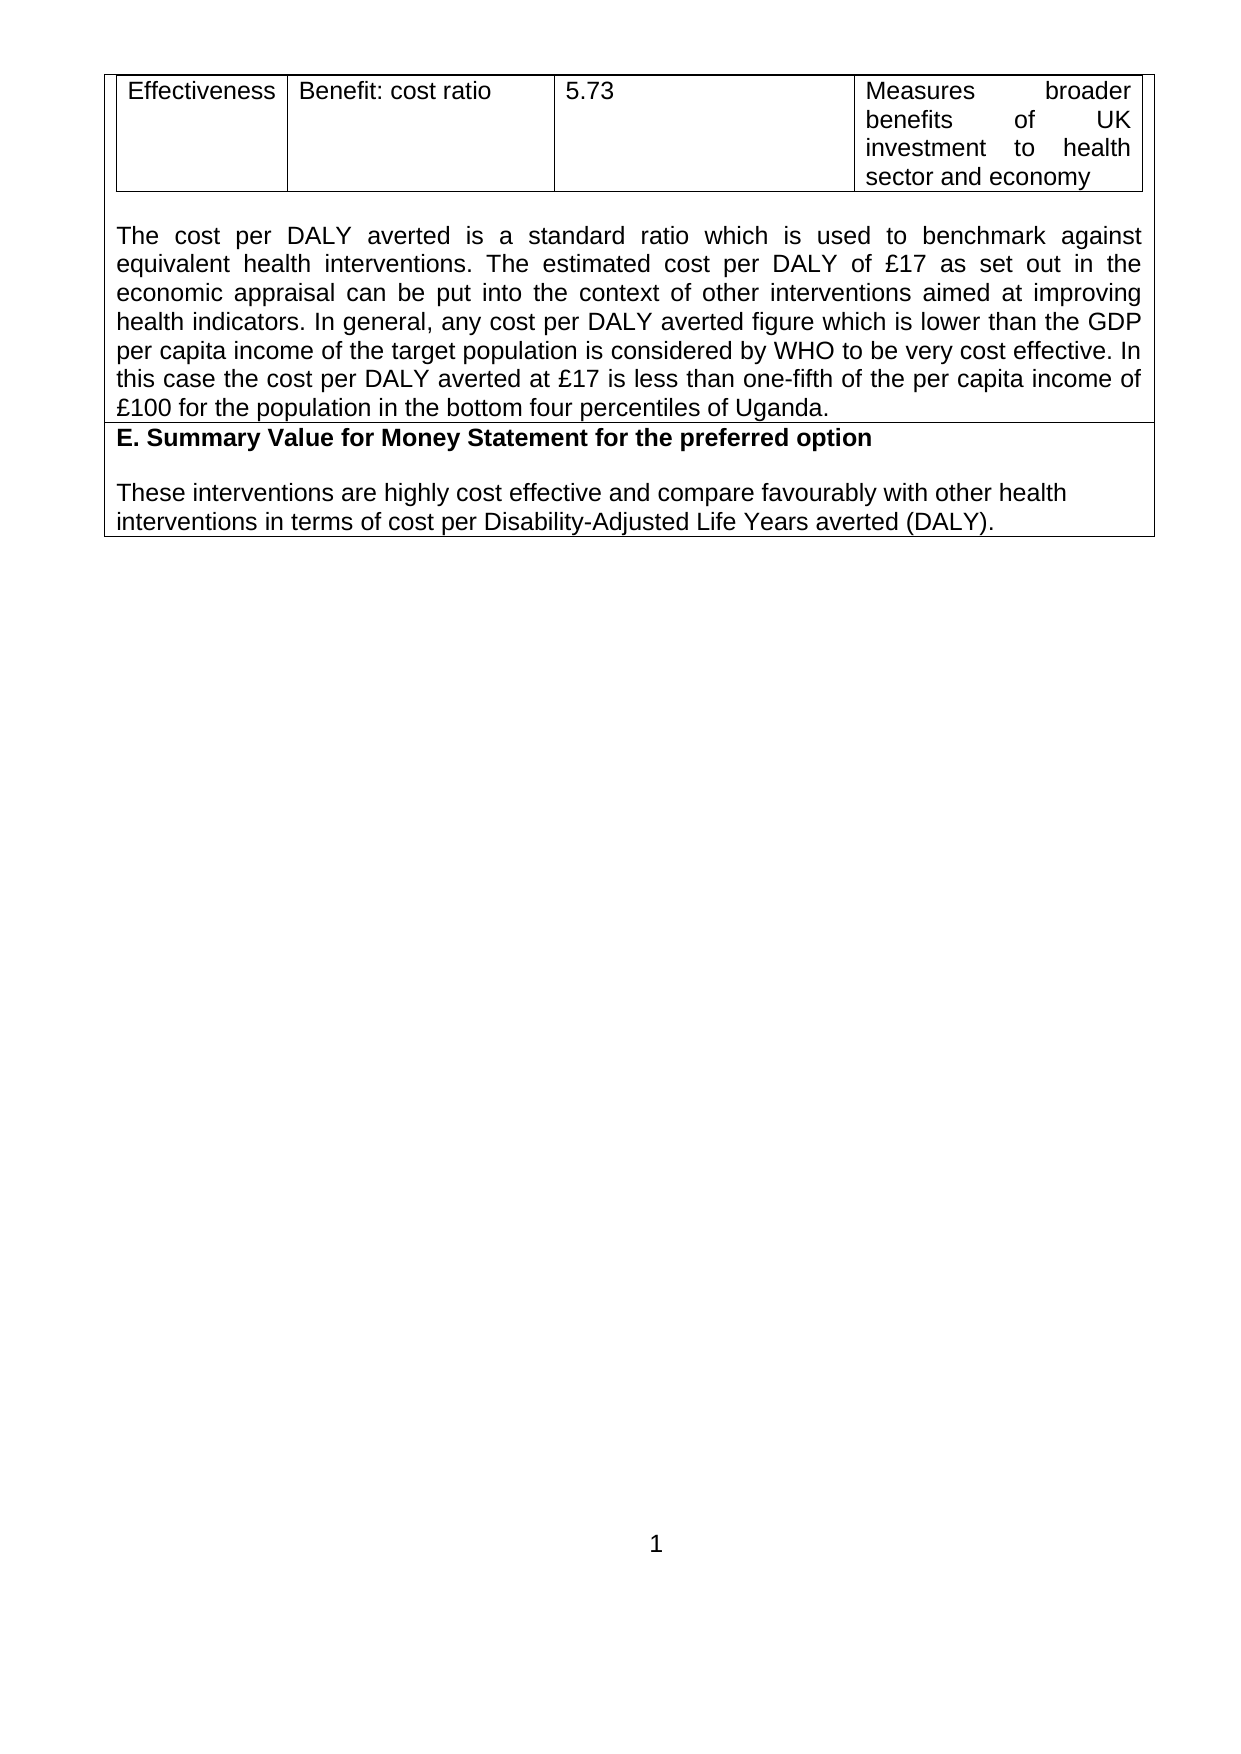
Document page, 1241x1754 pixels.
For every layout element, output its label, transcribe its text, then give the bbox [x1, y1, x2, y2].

table_cell 5.73 [555, 76, 854, 191]
table_cell Effectiveness [117, 76, 287, 191]
table_cell Benefit: cost ratio [288, 76, 554, 191]
table_cell Measures broader benefits of UK investment to health sector and economy [855, 76, 1142, 191]
table_cell E. Summary Value for Money Statement for the preferred option These interventions are highly cost effective and compare favourably with other health interventions in terms of cost per Disability-Adjusted Life Years averted (DALY). [105, 423, 1154, 536]
table_cell The cost per DALY averted is a standard ratio which is used to benchmark against equivalent health interventions. The estimated cost per DALY of £17 as set out in the economic appraisal can be put into the context of other interventions aimed at improving health indicators. In general, any cost per DALY averted figure which is lower than the GDP per capita income of the target population is considered by WHO to be very cost effective. In this case the cost per DALY averted at £17 is less than one-fifth of the per capita income of £100 for the population in the bottom four percentiles of Uganda. [105, 75, 1154, 422]
